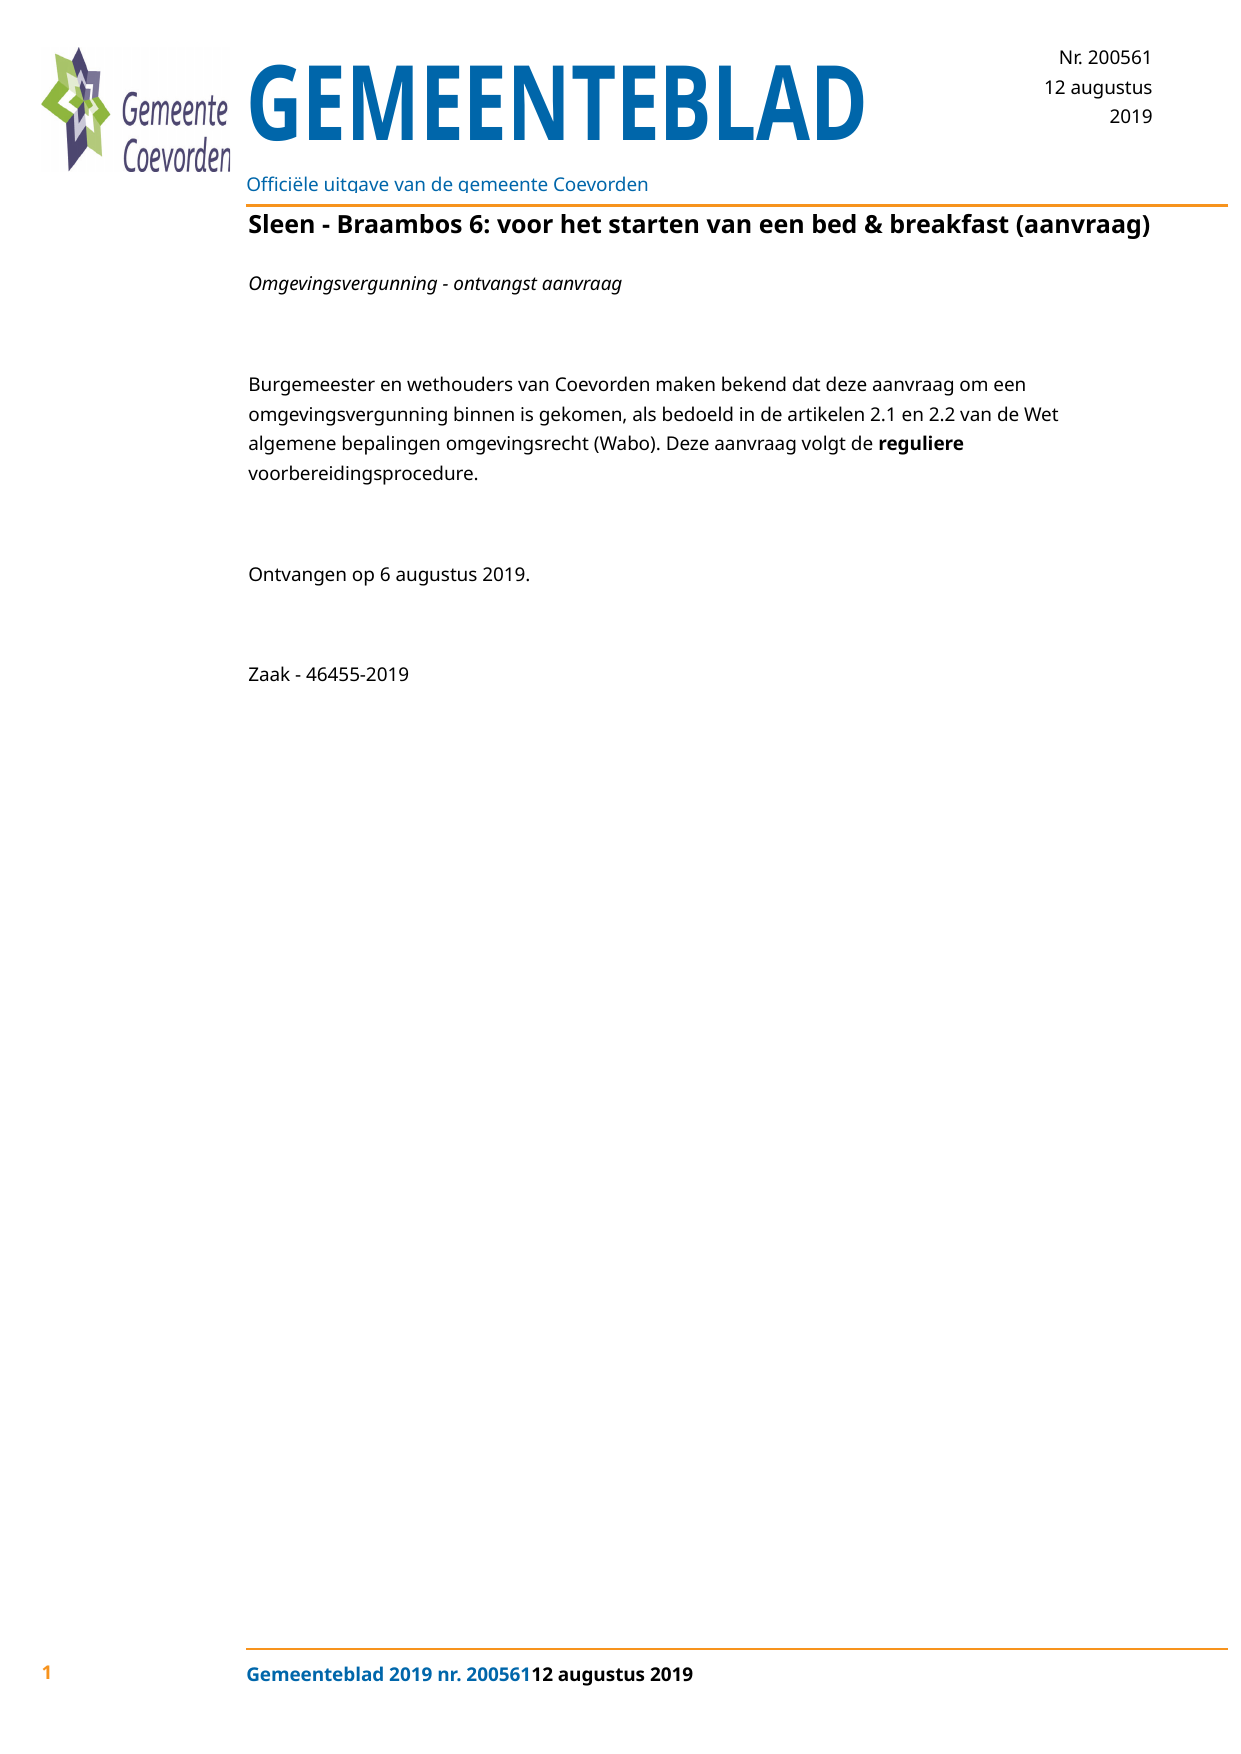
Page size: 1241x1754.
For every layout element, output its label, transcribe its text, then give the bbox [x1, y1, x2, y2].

text Burgemeester en wethouders van Coevorden maken bekend dat deze aanvraag om een omgevingsvergunning binnen is gekomen, als bedoeld in de artikelen 2.1 en 2.2 van de Wet algemene bepalingen omgevingsrecht (Wabo). Deze aanvraag volgt de reguliere voorbereidingsprocedure. [248, 371, 1152, 486]
text Sleen - Braambos 6: voor het starten van een bed & breakfast (aanvraag) [248, 207, 1152, 241]
text Ontvangen op 6 augustus 2019. [248, 561, 1152, 586]
text Omgevingsvergunning - ontvangst aanvraag [248, 270, 1152, 296]
text Zaak - 46455-2019 [248, 662, 1152, 687]
picture [41, 47, 231, 172]
